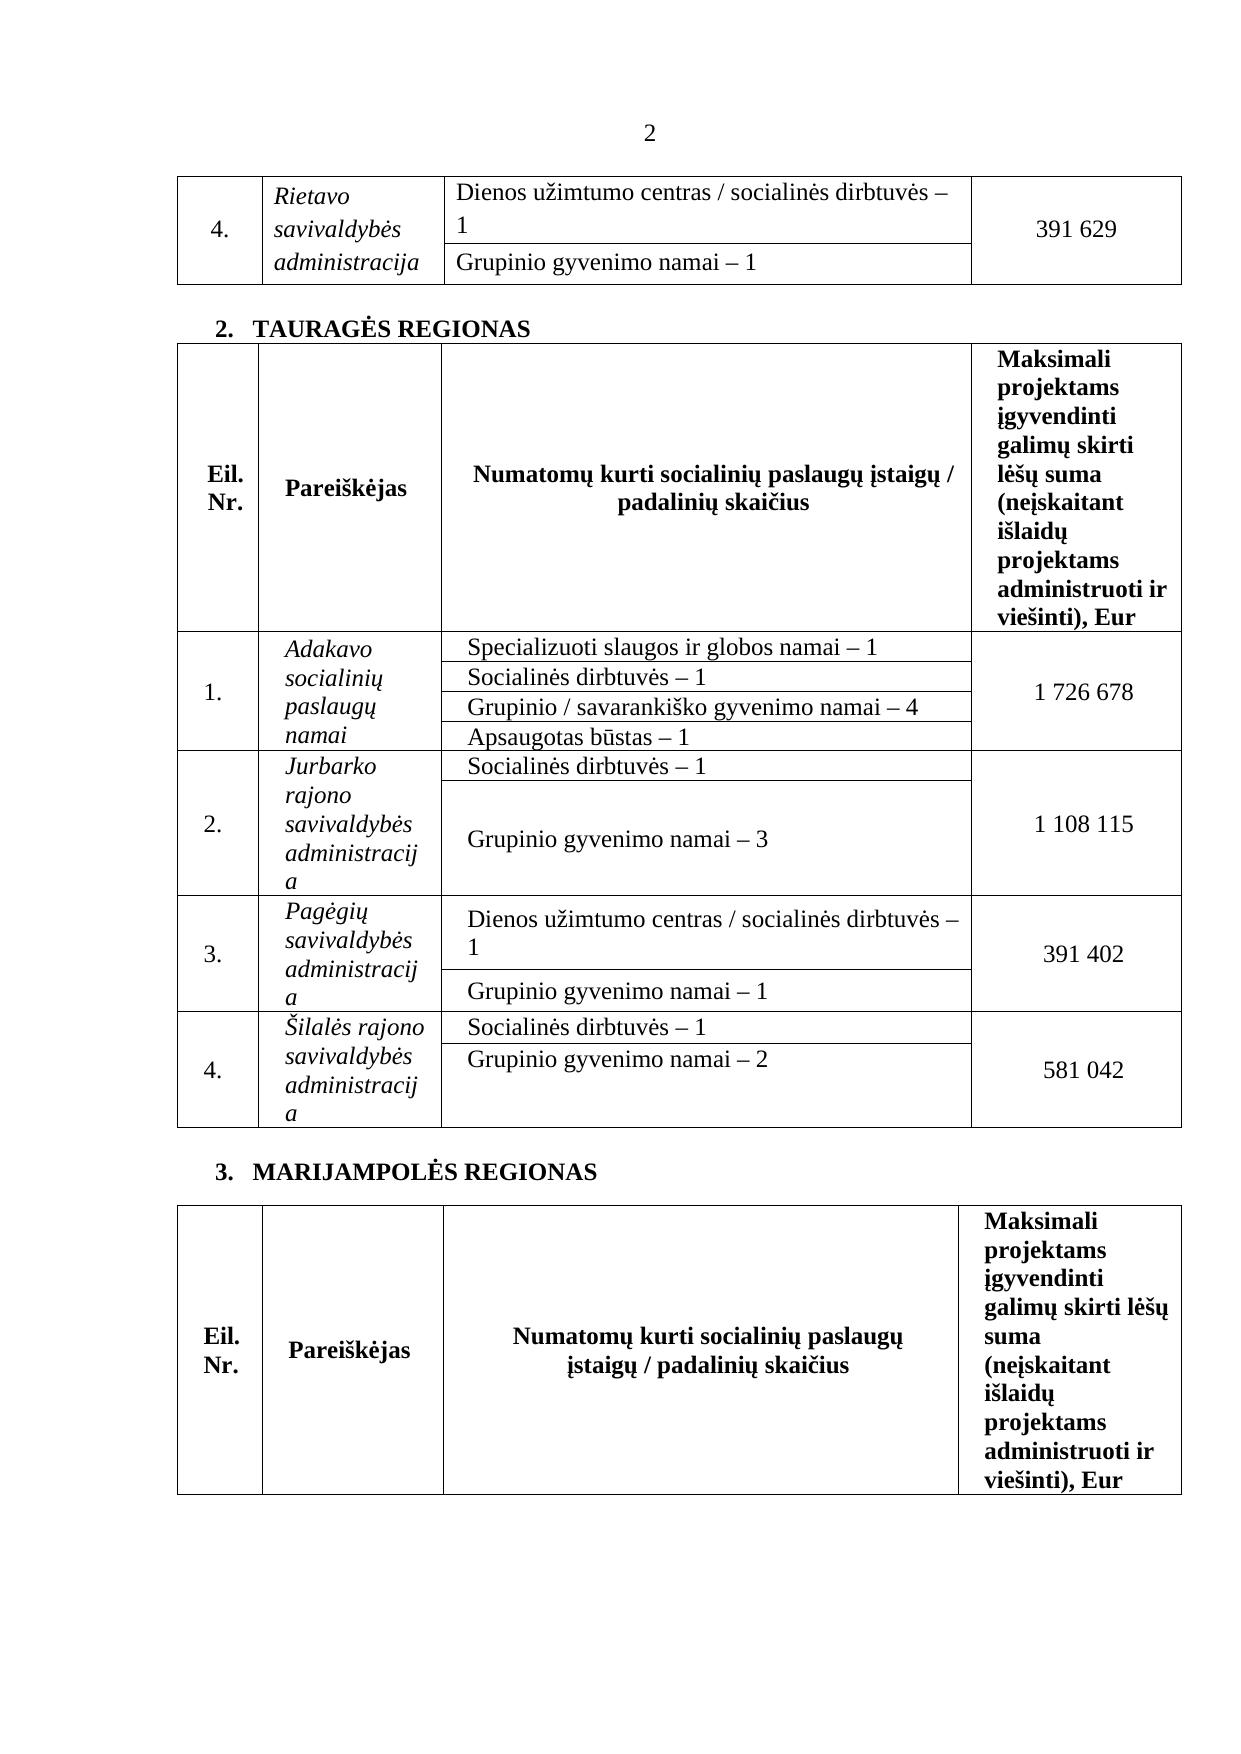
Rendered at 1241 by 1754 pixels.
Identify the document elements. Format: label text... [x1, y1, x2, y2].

table_cell Rietavo savivaldybės administracija [263, 177, 444, 284]
table_cell Adakavo socialinių paslaugų namai [259, 632, 441, 750]
table_cell Dienos užimtumo centras / socialinės dirbtuvės – 1 [445, 177, 971, 243]
table_cell Dienos užimtumo centras / socialinės dirbtuvės – 1 [442, 896, 971, 969]
table_cell 4. [178, 177, 262, 284]
table_cell 1 726 678 [972, 632, 1181, 750]
table_header Pareiškėjas [259, 344, 441, 631]
table_cell Socialinės dirbtuvės – 1 [442, 1012, 971, 1043]
text 3. MARIJAMPOLĖS REGIONAS [215, 1157, 1122, 1186]
table_header Eil. Nr. [178, 1206, 262, 1493]
table_cell 391 402 [972, 896, 1181, 1011]
table_cell 581 042 [972, 1012, 1181, 1127]
table_cell Grupinio gyvenimo namai – 1 [445, 244, 971, 284]
table_cell Grupinio gyvenimo namai – 3 [442, 781, 971, 895]
table_cell Specializuoti slaugos ir globos namai – 1 [442, 632, 971, 661]
text 2. TAURAGĖS REGIONAS [215, 314, 1122, 343]
table_header Eil. Nr. [178, 344, 258, 631]
table_header Maksimali projektams įgyvendinti galimų skirti lėšų suma (neįskaitant išlaidų projektams administruoti ir viešinti), Eur [972, 344, 1181, 631]
table_header Numatomų kurti socialinių paslaugų įstaigų / padalinių skaičius [442, 344, 971, 631]
table_cell 2. [178, 751, 258, 895]
table_cell Jurbarko rajono savivaldybės administracija [259, 751, 441, 895]
table_cell 391 629 [972, 177, 1181, 284]
table_cell Pagėgių savivaldybės administracija [259, 896, 441, 1011]
table_cell 1 108 115 [972, 751, 1181, 895]
table_cell Apsaugotas būstas – 1 [442, 722, 971, 750]
table_cell Socialinės dirbtuvės – 1 [442, 662, 971, 691]
table_header Numatomų kurti socialinių paslaugų įstaigų / padalinių skaičius [444, 1206, 958, 1493]
table_header Pareiškėjas [263, 1206, 443, 1493]
table_cell Šilalės rajono savivaldybės administracija [259, 1012, 441, 1127]
table_cell Grupinio gyvenimo namai – 1 [442, 970, 971, 1011]
table_cell 3. [178, 896, 258, 1011]
table_cell Grupinio gyvenimo namai – 2 [442, 1044, 971, 1127]
table_header Maksimali projektams įgyvendinti galimų skirti lėšų suma (neįskaitant išlaidų projektams administruoti ir viešinti), Eur [959, 1206, 1181, 1493]
table_cell 1. [178, 632, 258, 750]
table_cell 4. [178, 1012, 258, 1127]
table_cell Socialinės dirbtuvės – 1 [442, 751, 971, 780]
table_cell Grupinio / savarankiško gyvenimo namai – 4 [442, 692, 971, 721]
